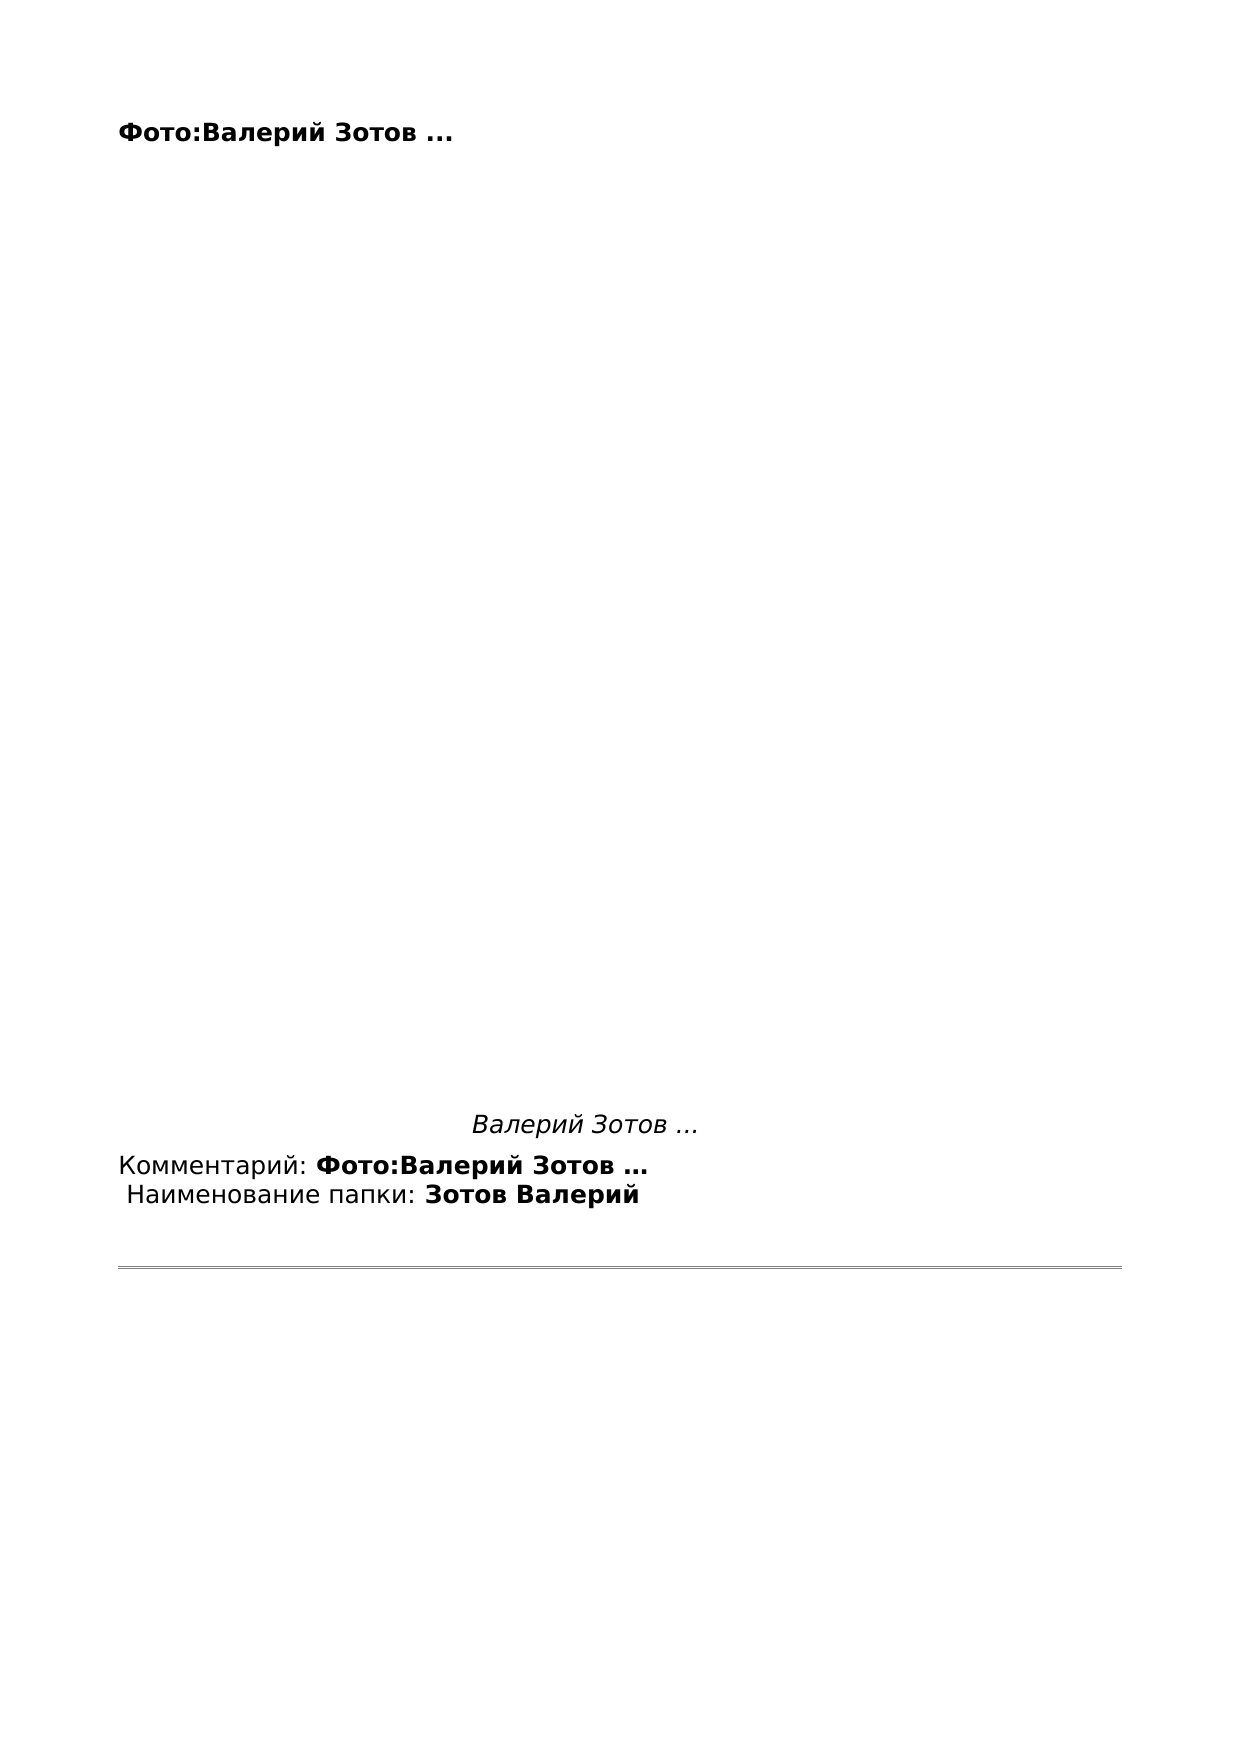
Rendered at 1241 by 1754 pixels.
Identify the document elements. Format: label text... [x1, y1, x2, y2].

text Валерий Зотов ... [118, 172, 1056, 1139]
text Комментарий: Фото:Валерий Зотов … Наименование папки: Зотов Валерий [118, 1151, 1122, 1239]
subtitle Фото:Валерий Зотов ... [118, 118, 1122, 147]
